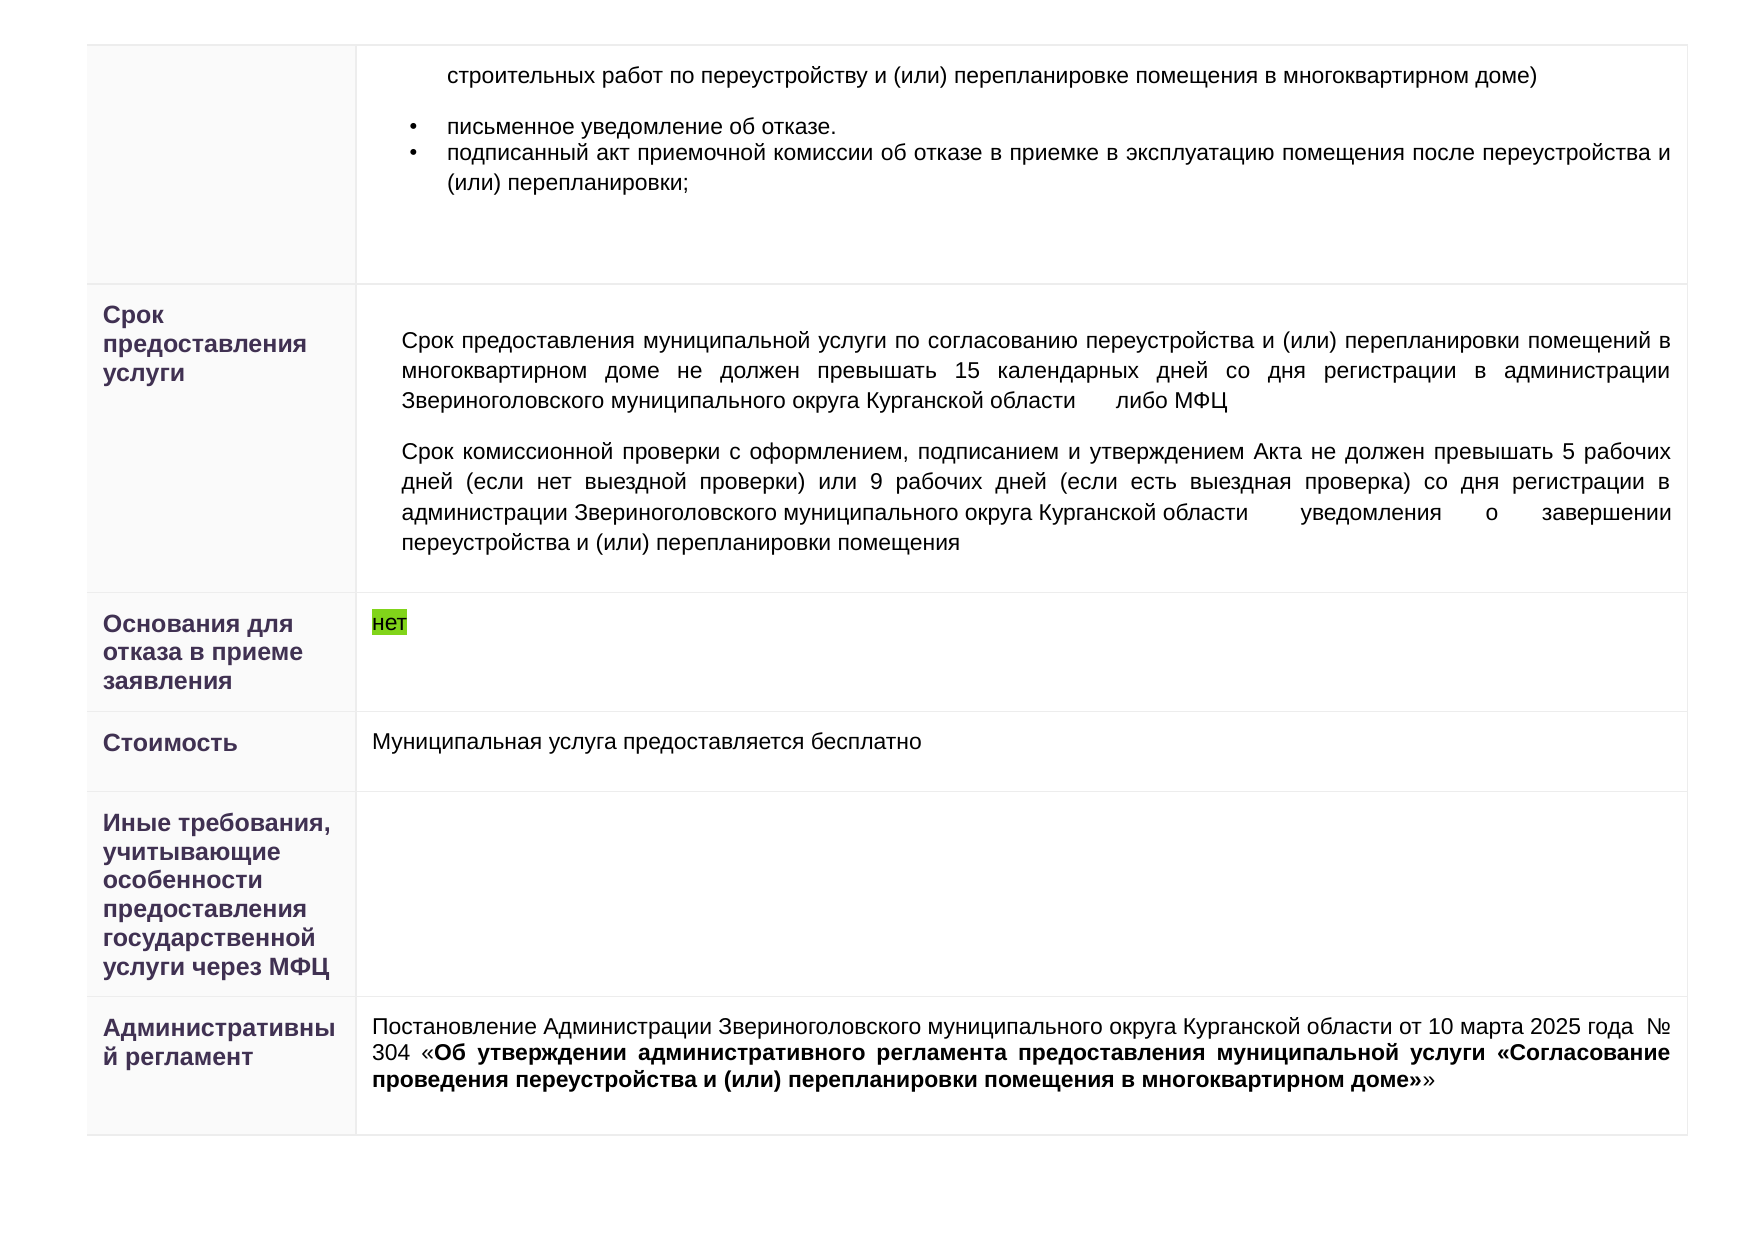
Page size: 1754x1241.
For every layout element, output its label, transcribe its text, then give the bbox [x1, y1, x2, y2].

table_cell Постановление Администрации Звериноголовского муниципального округа Курганской области от 10 марта 2025 года № 304 «Об утверждении административного регламента предоставления муниципальной услуги «Согласование проведения переустройства и (или) перепланировки помещения в многоквартирном доме»» [357, 997, 1687, 1134]
table_cell [357, 792, 1687, 996]
table_cell Срок предоставления услуги [87, 285, 355, 591]
table_cell [87, 46, 355, 283]
table_cell строительных работ по переустройству и (или) перепланировке помещения в многоквартирном доме) письменное уведомление об отказе. подписанный акт приемочной комиссии об отказе в приемке в эксплуатацию помещения после переустройства и (или) перепланировки; [357, 46, 1687, 283]
table_cell Срок предоставления муниципальной услуги по согласованию переустройства и (или) перепланировки помещений в многоквартирном доме не должен превышать 15 календарных дней со дня регистрации в администрации Звериноголовского муниципального округа Курганской области либо МФЦ Срок комиссионной проверки с оформлением, подписанием и утверждением Акта не должен превышать 5 рабочих дней (если нет выездной проверки) или 9 рабочих дней (если есть выездная проверка) со дня регистрации в администрации Звериноголовского муниципального округа Курганской области уведомления о завершении переустройства и (или) перепланировки помещения [357, 285, 1687, 591]
table_cell нет [357, 593, 1687, 711]
table_cell Стоимость [87, 712, 355, 791]
table_cell Административный регламент [87, 997, 355, 1134]
table_cell Основания для отказа в приеме заявления [87, 593, 355, 711]
table_cell Иные требования, учитывающие особенности предоставления государственной услуги через МФЦ [87, 792, 355, 996]
table_cell Муниципальная услуга предоставляется бесплатно [357, 712, 1687, 791]
